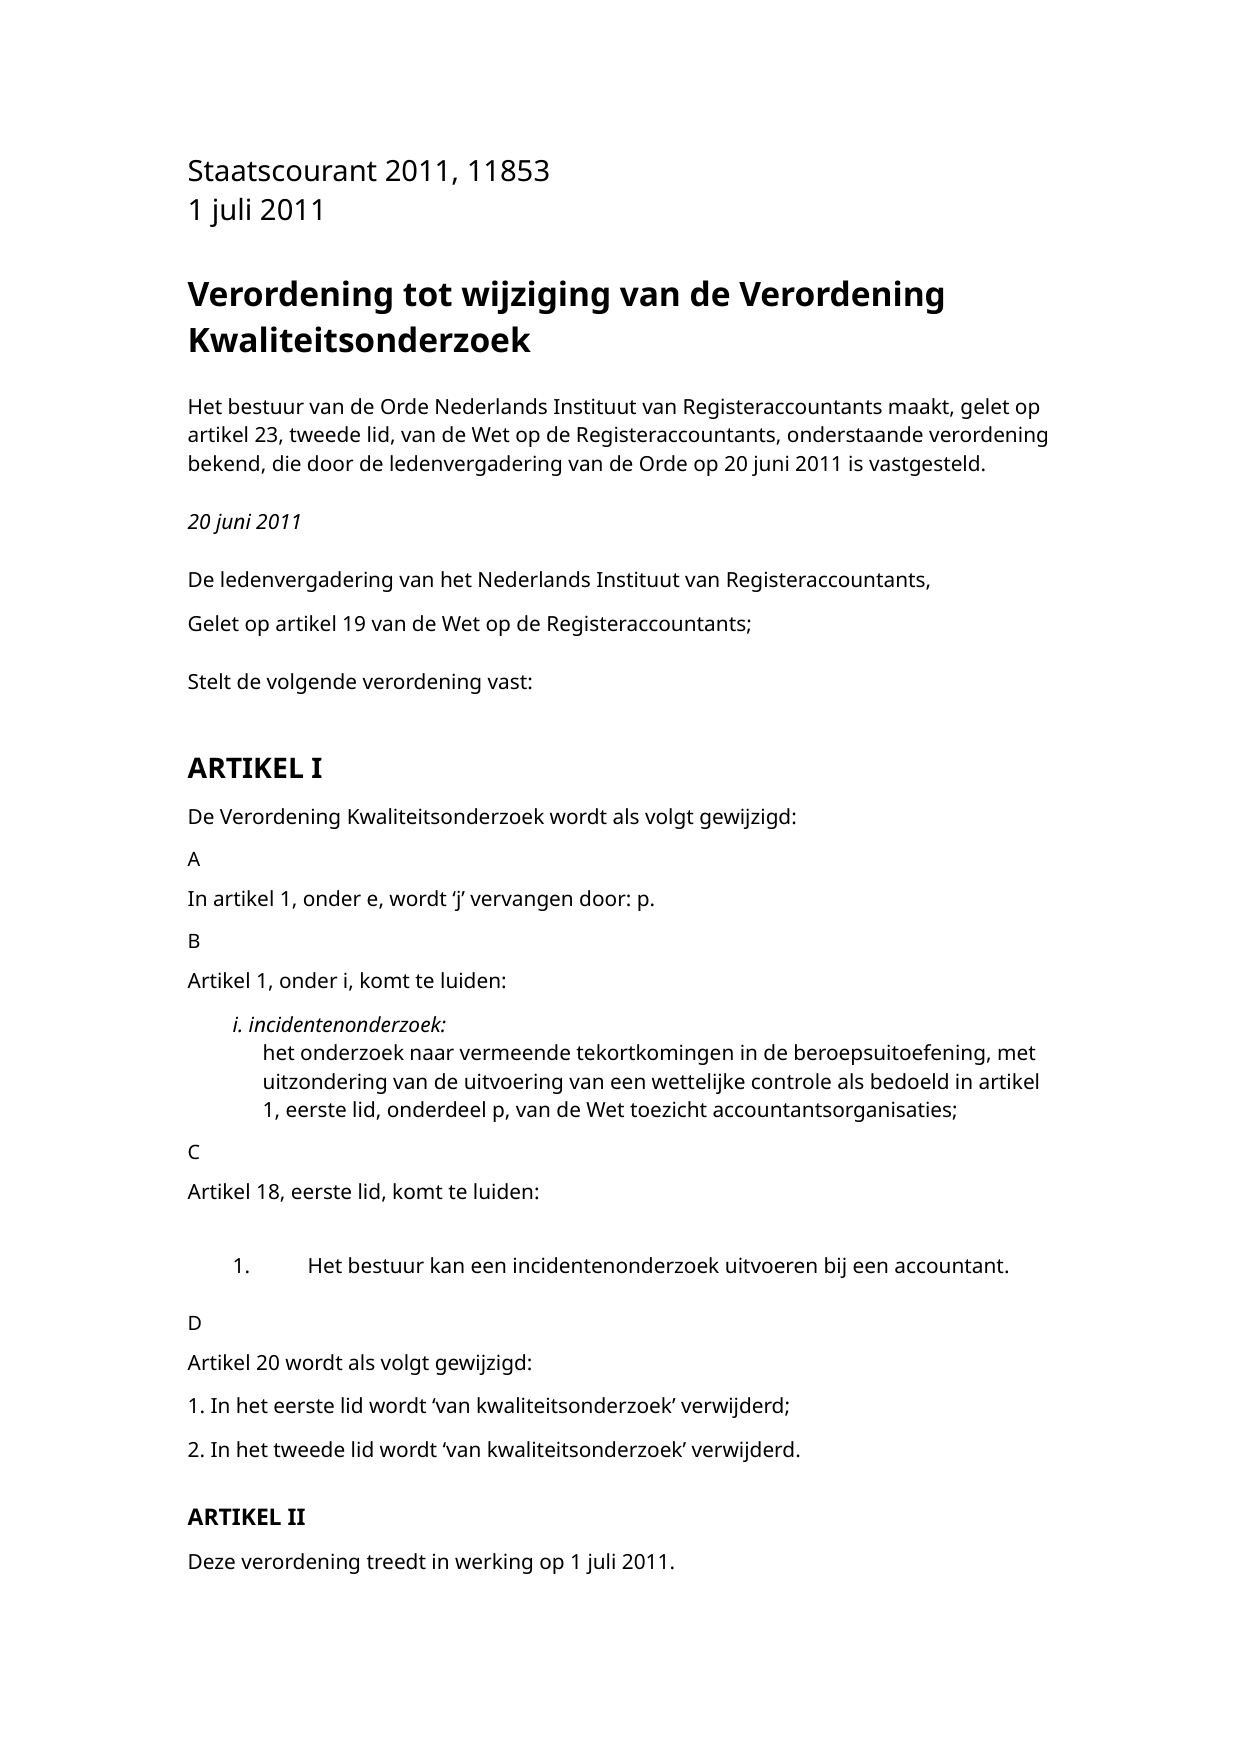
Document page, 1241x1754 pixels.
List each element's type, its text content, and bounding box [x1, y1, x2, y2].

subtitle Verordening tot wijziging van de Verordening Kwaliteitsonderzoek [187, 271, 1053, 362]
text Gelet op artikel 19 van de Wet op de Registeraccountants; [187, 609, 1053, 637]
text 20 juni 2011 [187, 507, 1053, 536]
subtitle ARTIKEL I [187, 748, 1053, 787]
text B [187, 928, 1053, 955]
text 1 juli 2011 [187, 190, 1053, 229]
text Artikel 18, eerste lid, komt te luiden: [187, 1177, 1053, 1206]
text 2. In het tweede lid wordt ‘van kwaliteitsonderzoek’ verwijderd. [187, 1435, 1053, 1463]
text Deze verordening treedt in werking op 1 juli 2011. [187, 1547, 1053, 1576]
text het onderzoek naar vermeende tekortkomingen in de beroepsuitoefening, met uitzondering van de uitvoering van een wettelijke controle als bedoeld in artikel 1, eerste lid, onderdeel p, van de Wet toezicht accountantsorganisaties; [262, 1038, 1053, 1124]
text In artikel 1, onder e, wordt ‘j’ vervangen door: p. [187, 884, 1053, 913]
text Artikel 1, onder i, komt te luiden: [187, 966, 1053, 995]
text Stelt de volgende verordening vast: [187, 667, 1053, 696]
text De ledenvergadering van het Nederlands Instituut van Registeraccountants, [187, 566, 1053, 594]
text 1. In het eerste lid wordt ‘van kwaliteitsonderzoek’ verwijderd; [187, 1391, 1053, 1420]
text Artikel 20 wordt als volgt gewijzigd: [187, 1348, 1053, 1376]
subtitle ARTIKEL II [187, 1501, 1053, 1532]
list Het bestuur kan een incidentenonderzoek uitvoeren bij een accountant. [232, 1251, 1053, 1279]
text D [187, 1309, 1053, 1336]
text Het bestuur van de Orde Nederlands Instituut van Registeraccountants maakt, gelet op artikel 23, tweede lid, van de Wet op de Registeraccountants, onderstaande verordening bekend, die door de ledenvergadering van de Orde op 20 juni 2011 is vastgesteld. [187, 392, 1053, 477]
text Staatscourant 2011, 11853 [187, 150, 1053, 190]
text De Verordening Kwaliteitsonderzoek wordt als volgt gewijzigd: [187, 802, 1053, 831]
text A [187, 846, 1053, 872]
text i. incidentenonderzoek: [232, 1010, 1053, 1038]
text C [187, 1139, 1053, 1166]
